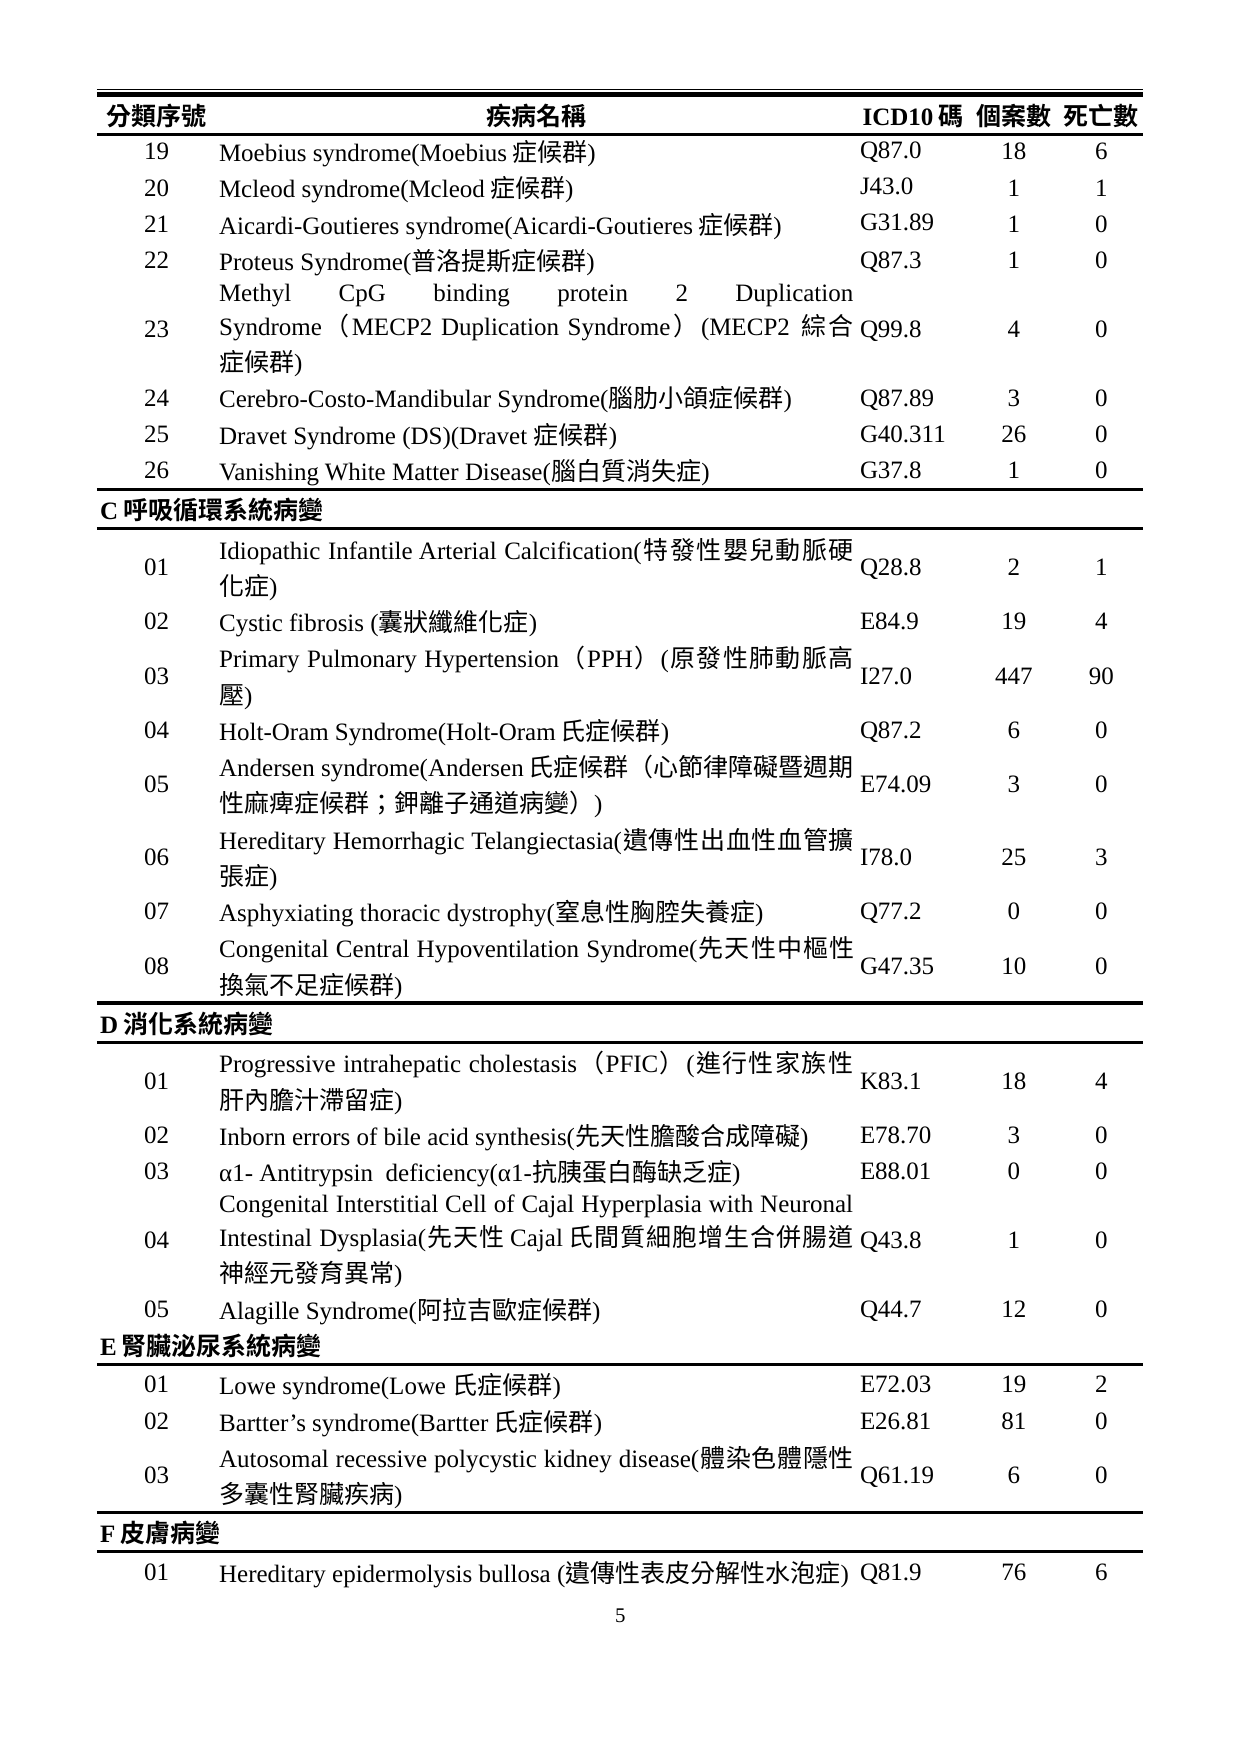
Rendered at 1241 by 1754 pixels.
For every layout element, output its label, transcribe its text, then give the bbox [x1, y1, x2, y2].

table_cell 03 [97, 639, 216, 711]
table_cell 1 [969, 205, 1058, 241]
table_cell 04 [97, 711, 216, 748]
table_cell 3 [969, 748, 1058, 820]
table_cell Mcleod syndrome(Mcleod症候群) [216, 169, 857, 205]
table_cell G37.8 [857, 451, 969, 488]
table_cell 2 [969, 530, 1058, 603]
table_cell Cerebro-Costo-Mandibular Syndrome(腦肋小頜症候群) [216, 379, 857, 415]
table_cell 0 [969, 893, 1058, 929]
table_cell F皮膚病變 [97, 1514, 1143, 1550]
table_cell Idiopathic Infantile Arterial Calcification(特發性嬰兒動脈硬化症) [216, 530, 857, 603]
table_cell Moebius syndrome(Moebius症候群) [216, 136, 857, 169]
table_cell 1 [1059, 530, 1143, 603]
table_cell 0 [1059, 1290, 1143, 1326]
table_cell 90 [1059, 639, 1143, 711]
table_cell D消化系統病變 [97, 1005, 1143, 1041]
table_cell 3 [969, 1116, 1058, 1153]
table_cell Holt-Oram Syndrome(Holt-Oram氏症候群) [216, 711, 857, 748]
table_cell E78.70 [857, 1116, 969, 1153]
table_cell E72.03 [857, 1366, 969, 1402]
table_cell 6 [969, 711, 1058, 748]
table_cell I78.0 [857, 820, 969, 893]
table_cell 21 [97, 205, 216, 241]
table_cell 02 [97, 1402, 216, 1438]
table_cell Q87.0 [857, 136, 969, 169]
table_cell Q61.19 [857, 1438, 969, 1511]
table_cell 1 [969, 451, 1058, 488]
table_cell Dravet Syndrome (DS)(Dravet 症候群) [216, 415, 857, 451]
table_cell 0 [1059, 711, 1143, 748]
table_cell E74.09 [857, 748, 969, 820]
table_cell Q87.3 [857, 241, 969, 278]
table_cell Q44.7 [857, 1290, 969, 1326]
table_cell 447 [969, 639, 1058, 711]
table_cell G40.311 [857, 415, 969, 451]
table_cell 10 [969, 929, 1058, 1001]
table_cell G31.89 [857, 205, 969, 241]
table_cell 01 [97, 1553, 216, 1589]
table_cell 02 [97, 1116, 216, 1153]
table_cell Q87.2 [857, 711, 969, 748]
table_cell 25 [97, 415, 216, 451]
table_header 個案數 [969, 97, 1058, 133]
table_cell 18 [969, 136, 1058, 169]
table_cell E26.81 [857, 1402, 969, 1438]
table_cell 0 [1059, 451, 1143, 488]
table_cell Congenital Central Hypoventilation Syndrome(先天性中樞性換氣不足症候群) [216, 929, 857, 1001]
table_cell 0 [1059, 893, 1143, 929]
table_cell 4 [1059, 1044, 1143, 1116]
table_cell 0 [1059, 205, 1143, 241]
table_cell Q99.8 [857, 278, 969, 379]
table_cell 0 [1059, 1116, 1143, 1153]
table_cell 02 [97, 603, 216, 639]
table_cell E腎臟泌尿系統病變 [97, 1326, 1143, 1363]
table_cell 19 [969, 1366, 1058, 1402]
table_cell E84.9 [857, 603, 969, 639]
table_cell 19 [97, 136, 216, 169]
table_cell 0 [1059, 1153, 1143, 1189]
table_cell 0 [1059, 1402, 1143, 1438]
table_cell 18 [969, 1044, 1058, 1116]
table_cell 1 [969, 169, 1058, 205]
table_cell 26 [969, 415, 1058, 451]
table_header ICD10碼 [857, 97, 969, 133]
table_cell 0 [1059, 415, 1143, 451]
table_cell 03 [97, 1153, 216, 1189]
table_cell J43.0 [857, 169, 969, 205]
table_cell 01 [97, 1366, 216, 1402]
table_cell 3 [969, 379, 1058, 415]
table_cell Congenital Interstitial Cell of Cajal Hyperplasia with Neuronal Intestinal Dysplasia(先天性Cajal氏間質細胞增生合併腸道神經元發育異常) [216, 1189, 857, 1290]
table_cell Hereditary Hemorrhagic Telangiectasia(遺傳性出血性血管擴張症) [216, 820, 857, 893]
table_cell 20 [97, 169, 216, 205]
table_cell Vanishing White Matter Disease(腦白質消失症) [216, 451, 857, 488]
table_cell K83.1 [857, 1044, 969, 1116]
table_cell 0 [1059, 1438, 1143, 1511]
table_cell 1 [969, 241, 1058, 278]
table_cell E88.01 [857, 1153, 969, 1189]
table_cell I27.0 [857, 639, 969, 711]
table_cell Autosomal recessive polycystic kidney disease(體染色體隱性多囊性腎臟疾病) [216, 1438, 857, 1511]
table_cell 1 [1059, 169, 1143, 205]
table_cell Cystic fibrosis (囊狀纖維化症) [216, 603, 857, 639]
table_header 分類序號 [97, 97, 216, 133]
table_cell 03 [97, 1438, 216, 1511]
table_cell Alagille Syndrome(阿拉吉歐症候群) [216, 1290, 857, 1326]
table_cell α1- Antitrypsin deficiency(α1-抗胰蛋白酶缺乏症) [216, 1153, 857, 1189]
table_cell Lowe syndrome(Lowe 氏症候群) [216, 1366, 857, 1402]
table_cell Progressive intrahepatic cholestasis（PFIC）(進行性家族性肝內膽汁滯留症) [216, 1044, 857, 1116]
table_cell 08 [97, 929, 216, 1001]
table_cell 0 [1059, 241, 1143, 278]
table_cell 01 [97, 1044, 216, 1116]
table_cell 0 [1059, 379, 1143, 415]
table_cell Bartter’s syndrome(Bartter氏症候群) [216, 1402, 857, 1438]
table_cell Primary Pulmonary Hypertension（PPH）(原發性肺動脈高壓) [216, 639, 857, 711]
table_cell 0 [1059, 278, 1143, 379]
table_cell 22 [97, 241, 216, 278]
table_cell 12 [969, 1290, 1058, 1326]
table_cell 81 [969, 1402, 1058, 1438]
table_cell 24 [97, 379, 216, 415]
table_cell 05 [97, 1290, 216, 1326]
table_cell 3 [1059, 820, 1143, 893]
table_cell Andersen syndrome(Andersen氏症候群（心節律障礙暨週期性麻痺症候群；鉀離子通道病變）) [216, 748, 857, 820]
table_cell 01 [97, 530, 216, 603]
table_cell 4 [1059, 603, 1143, 639]
table_cell 0 [969, 1153, 1058, 1189]
table_cell C呼吸循環系統病變 [97, 491, 1143, 527]
table_cell 05 [97, 748, 216, 820]
table_cell Methyl CpG binding protein 2 Duplication Syndrome（MECP2 Duplication Syndrome）(MECP2 綜合症候群) [216, 278, 857, 379]
table_cell 6 [1059, 136, 1143, 169]
table_cell 1 [969, 1189, 1058, 1290]
table_cell Hereditary epidermolysis bullosa (遺傳性表皮分解性水泡症) [216, 1553, 857, 1589]
table_cell 06 [97, 820, 216, 893]
table_cell Aicardi-Goutieres syndrome(Aicardi-Goutieres症候群) [216, 205, 857, 241]
table_cell G47.35 [857, 929, 969, 1001]
table_cell Q28.8 [857, 530, 969, 603]
table_cell Proteus Syndrome(普洛提斯症候群) [216, 241, 857, 278]
table_cell 6 [1059, 1553, 1143, 1589]
table_cell 26 [97, 451, 216, 488]
table_cell 4 [969, 278, 1058, 379]
table_cell 23 [97, 278, 216, 379]
table_cell 04 [97, 1189, 216, 1290]
table_cell 0 [1059, 929, 1143, 1001]
table_cell Q81.9 [857, 1553, 969, 1589]
table_cell Q87.89 [857, 379, 969, 415]
table_cell 0 [1059, 1189, 1143, 1290]
table_cell Q43.8 [857, 1189, 969, 1290]
table_cell 0 [1059, 748, 1143, 820]
table_cell 2 [1059, 1366, 1143, 1402]
table_cell 25 [969, 820, 1058, 893]
table_cell 76 [969, 1553, 1058, 1589]
table_cell Inborn errors of bile acid synthesis(先天性膽酸合成障礙) [216, 1116, 857, 1153]
table_cell 6 [969, 1438, 1058, 1511]
table_cell 07 [97, 893, 216, 929]
table_cell Asphyxiating thoracic dystrophy(窒息性胸腔失養症) [216, 893, 857, 929]
table_cell 19 [969, 603, 1058, 639]
table_header 疾病名稱 [216, 97, 857, 133]
table_cell Q77.2 [857, 893, 969, 929]
table_header 死亡數 [1059, 97, 1143, 133]
